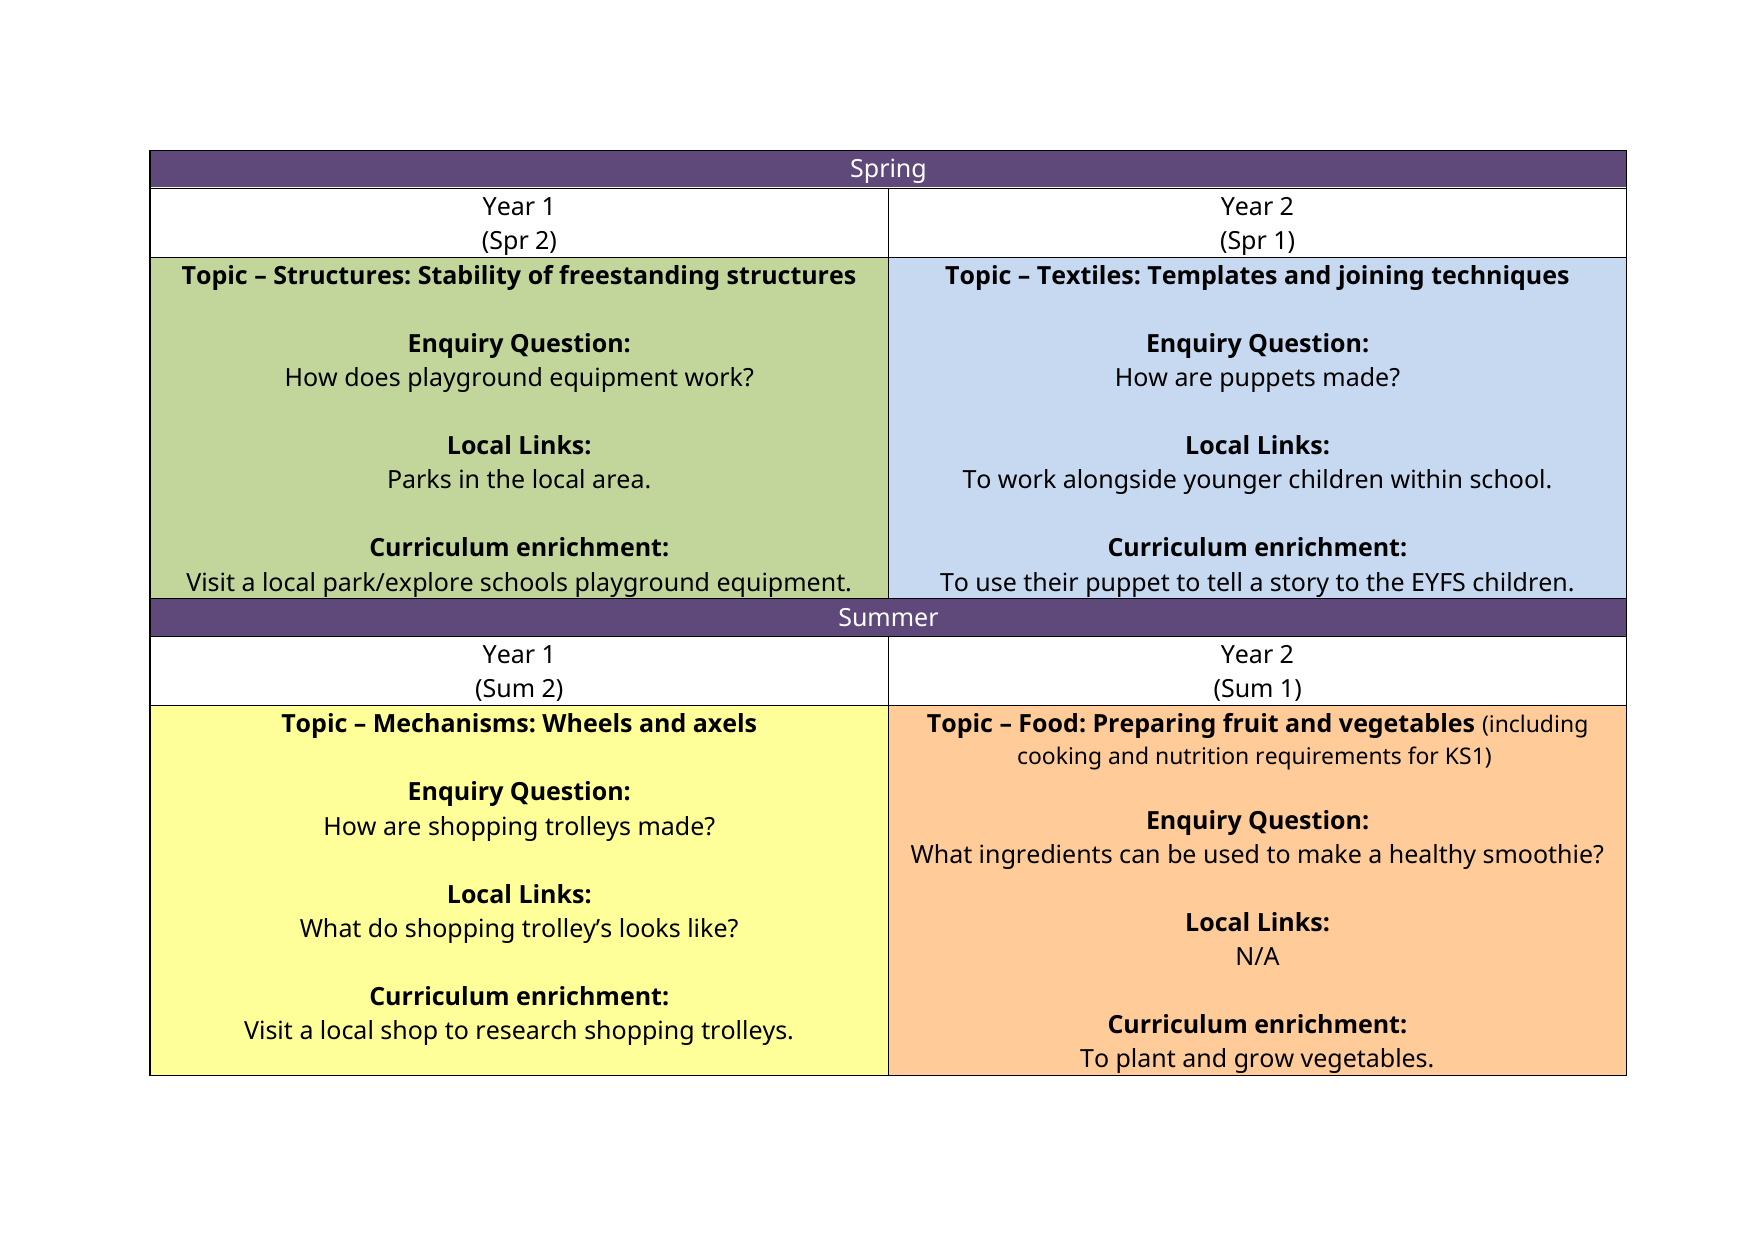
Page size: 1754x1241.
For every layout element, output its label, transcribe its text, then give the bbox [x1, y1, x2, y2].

table_cell Year 2 (Spr 1) [889, 189, 1626, 257]
table_cell Year 1 (Sum 2) [151, 637, 888, 705]
table_cell Spring [151, 151, 1626, 187]
table_cell Topic – Structures: Stability of freestanding structures Enquiry Question: How does playground equipment work? Local Links: Parks in the local area. Curriculum enrichment: Visit a local park/explore schools playground equipment. [151, 258, 888, 598]
table_cell Year 2 (Sum 1) [889, 637, 1626, 705]
table_cell Topic – Food: Preparing fruit and vegetables (including cooking and nutrition requirements for KS1) Enquiry Question: What ingredients can be used to make a healthy smoothie? Local Links: N/A Curriculum enrichment: To plant and grow vegetables. [889, 706, 1626, 1075]
table_cell Summer [151, 599, 1626, 636]
table_cell Topic – Textiles: Templates and joining techniques Enquiry Question: How are puppets made? Local Links: To work alongside younger children within school. Curriculum enrichment: To use their puppet to tell a story to the EYFS children. [889, 258, 1626, 598]
table_cell Year 1 (Spr 2) [151, 189, 888, 257]
table_cell Topic – Mechanisms: Wheels and axels Enquiry Question: How are shopping trolleys made? Local Links: What do shopping trolley’s looks like? Curriculum enrichment: Visit a local shop to research shopping trolleys. [151, 706, 888, 1075]
